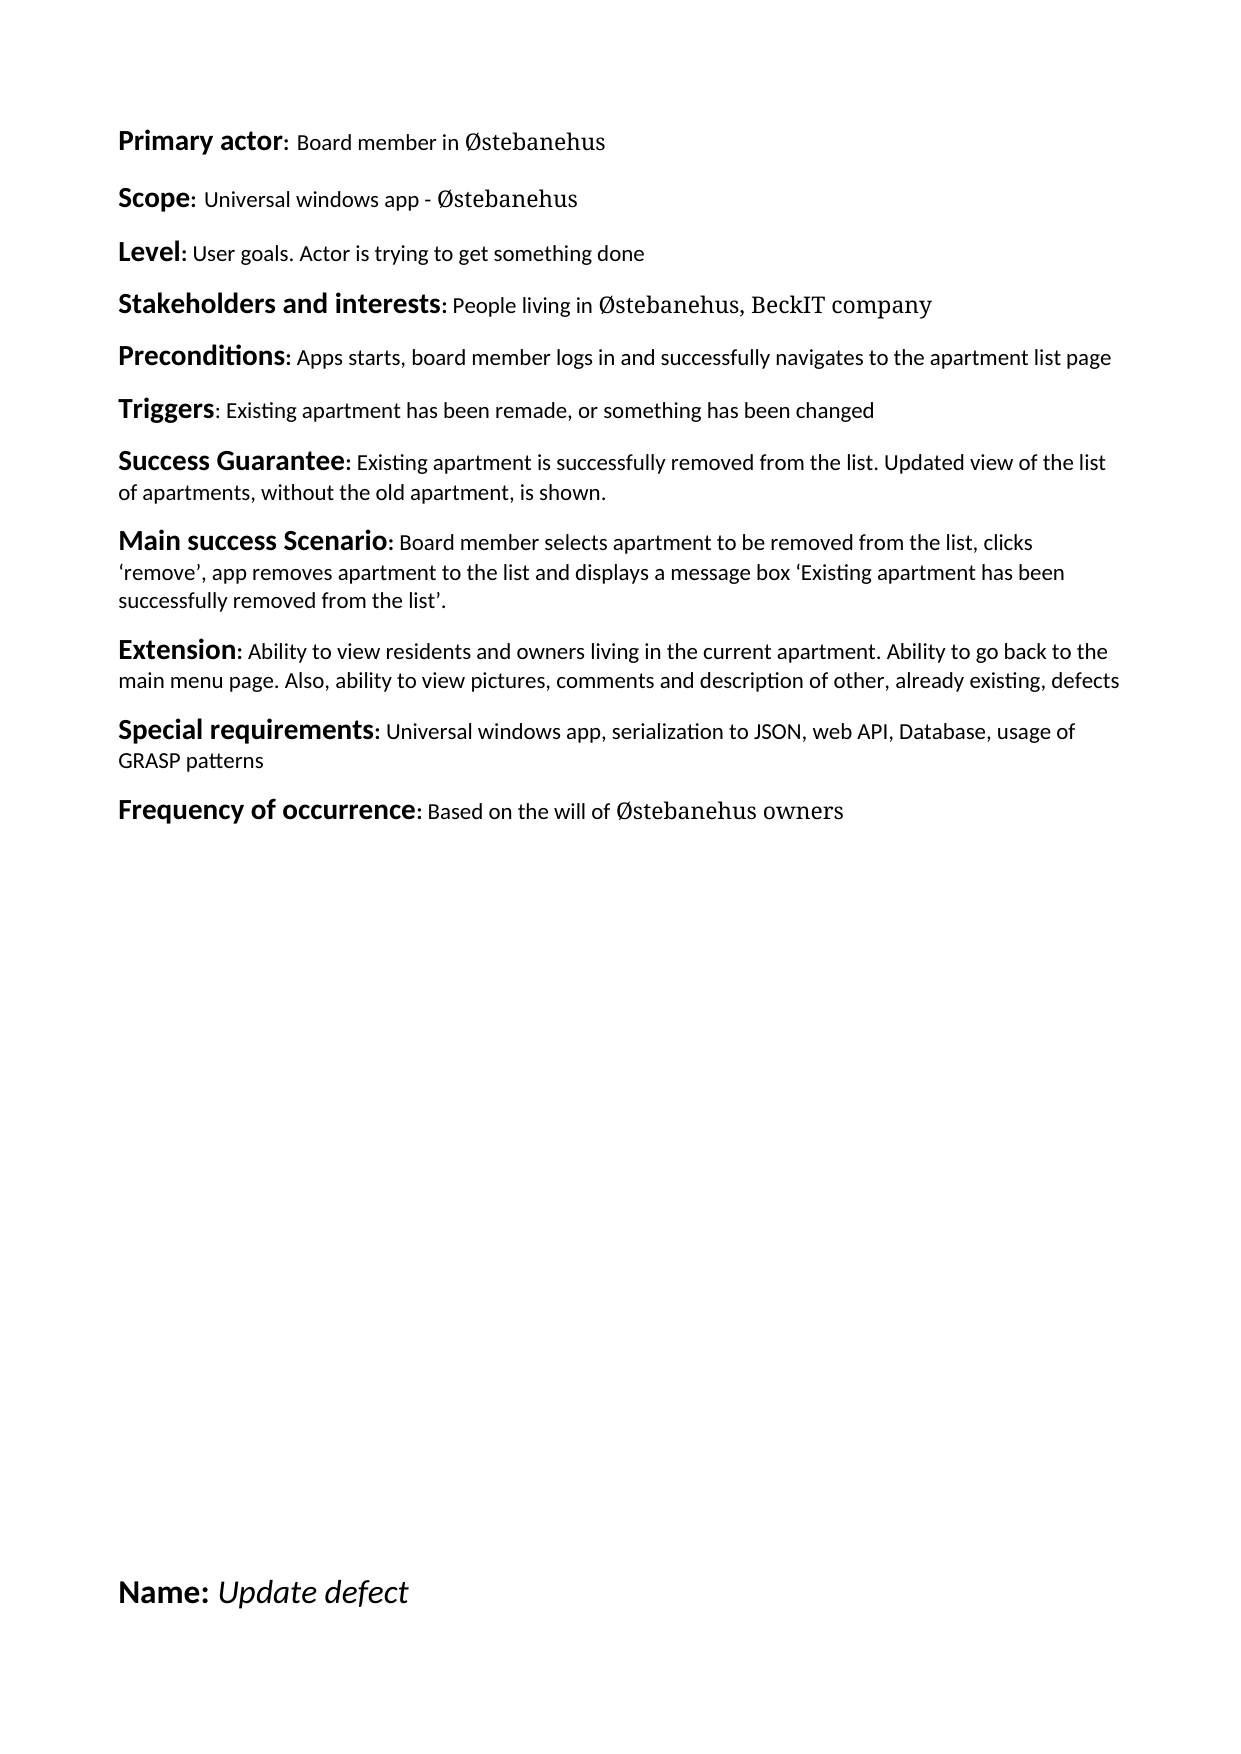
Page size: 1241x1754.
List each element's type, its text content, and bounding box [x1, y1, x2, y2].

text Extension: Ability to view residents and owners living in the current apartment. Ability to go back to the main menu page. Also, ability to view pictures, comments and description of other, already existing, defects [118, 631, 1122, 694]
text Stakeholders and interests: People living in Østebanehus, BeckIT company [118, 285, 1122, 321]
text Triggers: Existing apartment has been remade, or something has been changed [118, 390, 1122, 425]
text Main success Scenario: Board member selects apartment to be removed from the list, clicks ‘remove’, app removes apartment to the list and displays a message box ‘Existing apartment has been successfully removed from the list’. [118, 522, 1122, 614]
text Primary actor: Board member in Østebanehus [118, 118, 1122, 159]
text Preconditions: Apps starts, board member logs in and successfully navigates to the apartment list page [118, 337, 1122, 373]
text Success Guarantee: Existing apartment is successfully removed from the list. Updated view of the list of apartments, without the old apartment, is shown. [118, 442, 1122, 506]
text Frequency of occurrence: Based on the will of Østebanehus owners [118, 791, 1122, 827]
text Level: User goals. Actor is trying to get something done [118, 233, 1122, 268]
text Special requirements: Universal windows app, serialization to JSON, web API, Database, usage of GRASP patterns [118, 711, 1122, 775]
text Name: Update defect [118, 1572, 1122, 1612]
text Scope: Universal windows app - Østebanehus [118, 176, 1122, 216]
